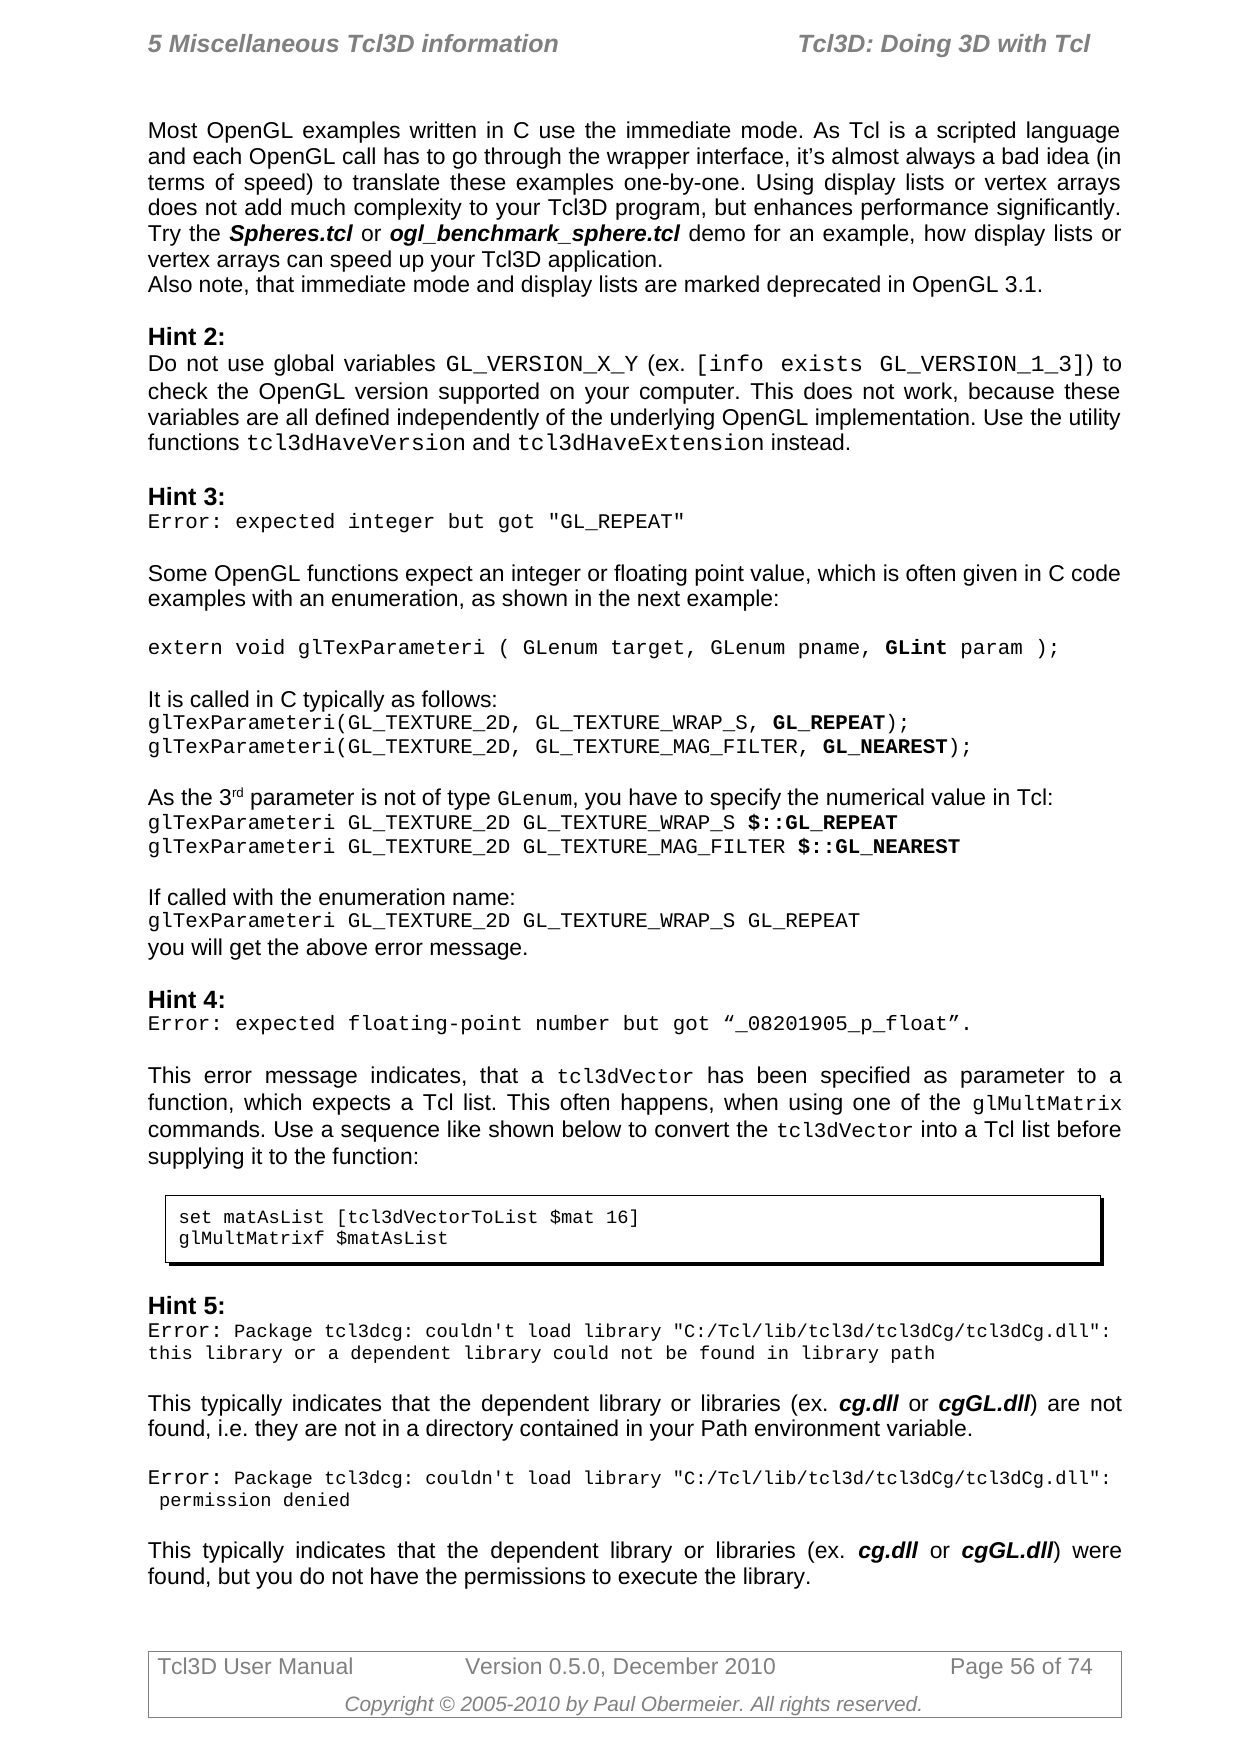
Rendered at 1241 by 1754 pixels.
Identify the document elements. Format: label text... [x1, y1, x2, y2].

text glTexParameteri GL_TEXTURE_2D GL_TEXTURE_WRAP_S $::GL_REPEAT [148, 812, 1122, 836]
text Error: expected integer but got "GL_REPEAT" [148, 511, 1122, 535]
text extern void glTexParameteri ( GLenum target, GLenum pname, GLint param ); [148, 637, 1122, 661]
text set matAsList [tcl3dVectorToList $mat 16] [166, 1196, 1100, 1216]
text Do not use global variables GL_VERSION_X_Y (ex. [info exists GL_VERSION_1_3]) to check the OpenGL version supported on your computer. This does not work, because these variables are all defined independently of the underlying OpenGL implementation. Use the utility functions tcl3dHaveVersion and tcl3dHaveExtension instead. [148, 351, 1122, 457]
text This error message indicates, that a tcl3dVector has been specified as parameter to a function, which expects a Tcl list. This often happens, when using one of the glMultMatrix commands. Use a sequence like shown below to convert the tcl3dVector into a Tcl list before supplying it to the function: [148, 1063, 1122, 1169]
text Error: Package tcl3dcg: couldn't load library "C:/Tcl/lib/tcl3d/tcl3dCg/tcl3dCg.dll": [148, 1467, 1122, 1491]
text glTexParameteri GL_TEXTURE_2D GL_TEXTURE_MAG_FILTER $::GL_NEAREST [148, 836, 1122, 859]
text If called with the enumeration name: [148, 885, 1122, 911]
text Hint 3: [148, 483, 1122, 511]
text glTexParameteri(GL_TEXTURE_2D, GL_TEXTURE_WRAP_S, GL_REPEAT); [148, 712, 1122, 736]
text As the 3rd parameter is not of type GLenum, you have to specify the numerical value in Tcl: [148, 785, 1122, 812]
text glMultMatrixf $matAsList [166, 1216, 1100, 1262]
text This typically indicates that the dependent library or libraries (ex. cg.dll or cgGL.dll) were found, but you do not have the permissions to execute the library. [148, 1538, 1122, 1589]
text It is called in C typically as follows: [148, 686, 1122, 712]
text This typically indicates that the dependent library or libraries (ex. cg.dll or cgGL.dll) are not found, i.e. they are not in a directory contained in your Path environment variable. [148, 1391, 1122, 1442]
text Also note, that immediate mode and display lists are marked deprecated in OpenGL 3.1. [148, 272, 1122, 297]
text Error: expected floating-point number but got “_08201905_p_float”. [148, 1013, 1122, 1037]
text Hint 5: [148, 1292, 1122, 1320]
text Hint 2: [148, 323, 1122, 351]
text permission denied [148, 1491, 1122, 1512]
text Error: Package tcl3dcg: couldn't load library "C:/Tcl/lib/tcl3d/tcl3dCg/tcl3dCg.dll": this library or a dependent library could not be found in library path [148, 1320, 1122, 1365]
text glTexParameteri GL_TEXTURE_2D GL_TEXTURE_WRAP_S GL_REPEAT [148, 911, 1122, 934]
text Hint 4: [148, 985, 1122, 1013]
text you will get the above error message. [148, 934, 1122, 960]
text Some OpenGL functions expect an integer or floating point value, which is often given in C code examples with an enumeration, as shown in the next example: [148, 560, 1122, 612]
text glTexParameteri(GL_TEXTURE_2D, GL_TEXTURE_MAG_FILTER, GL_NEAREST); [148, 736, 1122, 759]
text Most OpenGL examples written in C use the immediate mode. As Tcl is a scripted language and each OpenGL call has to go through the wrapper interface, it’s almost always a bad idea (in terms of speed) to translate these examples one-by-one. Using display lists or vertex arrays does not add much complexity to your Tcl3D program, but enhances performance significantly. Try the Spheres.tcl or ogl_benchmark_sphere.tcl demo for an example, how display lists or vertex arrays can speed up your Tcl3D application. [148, 118, 1122, 272]
